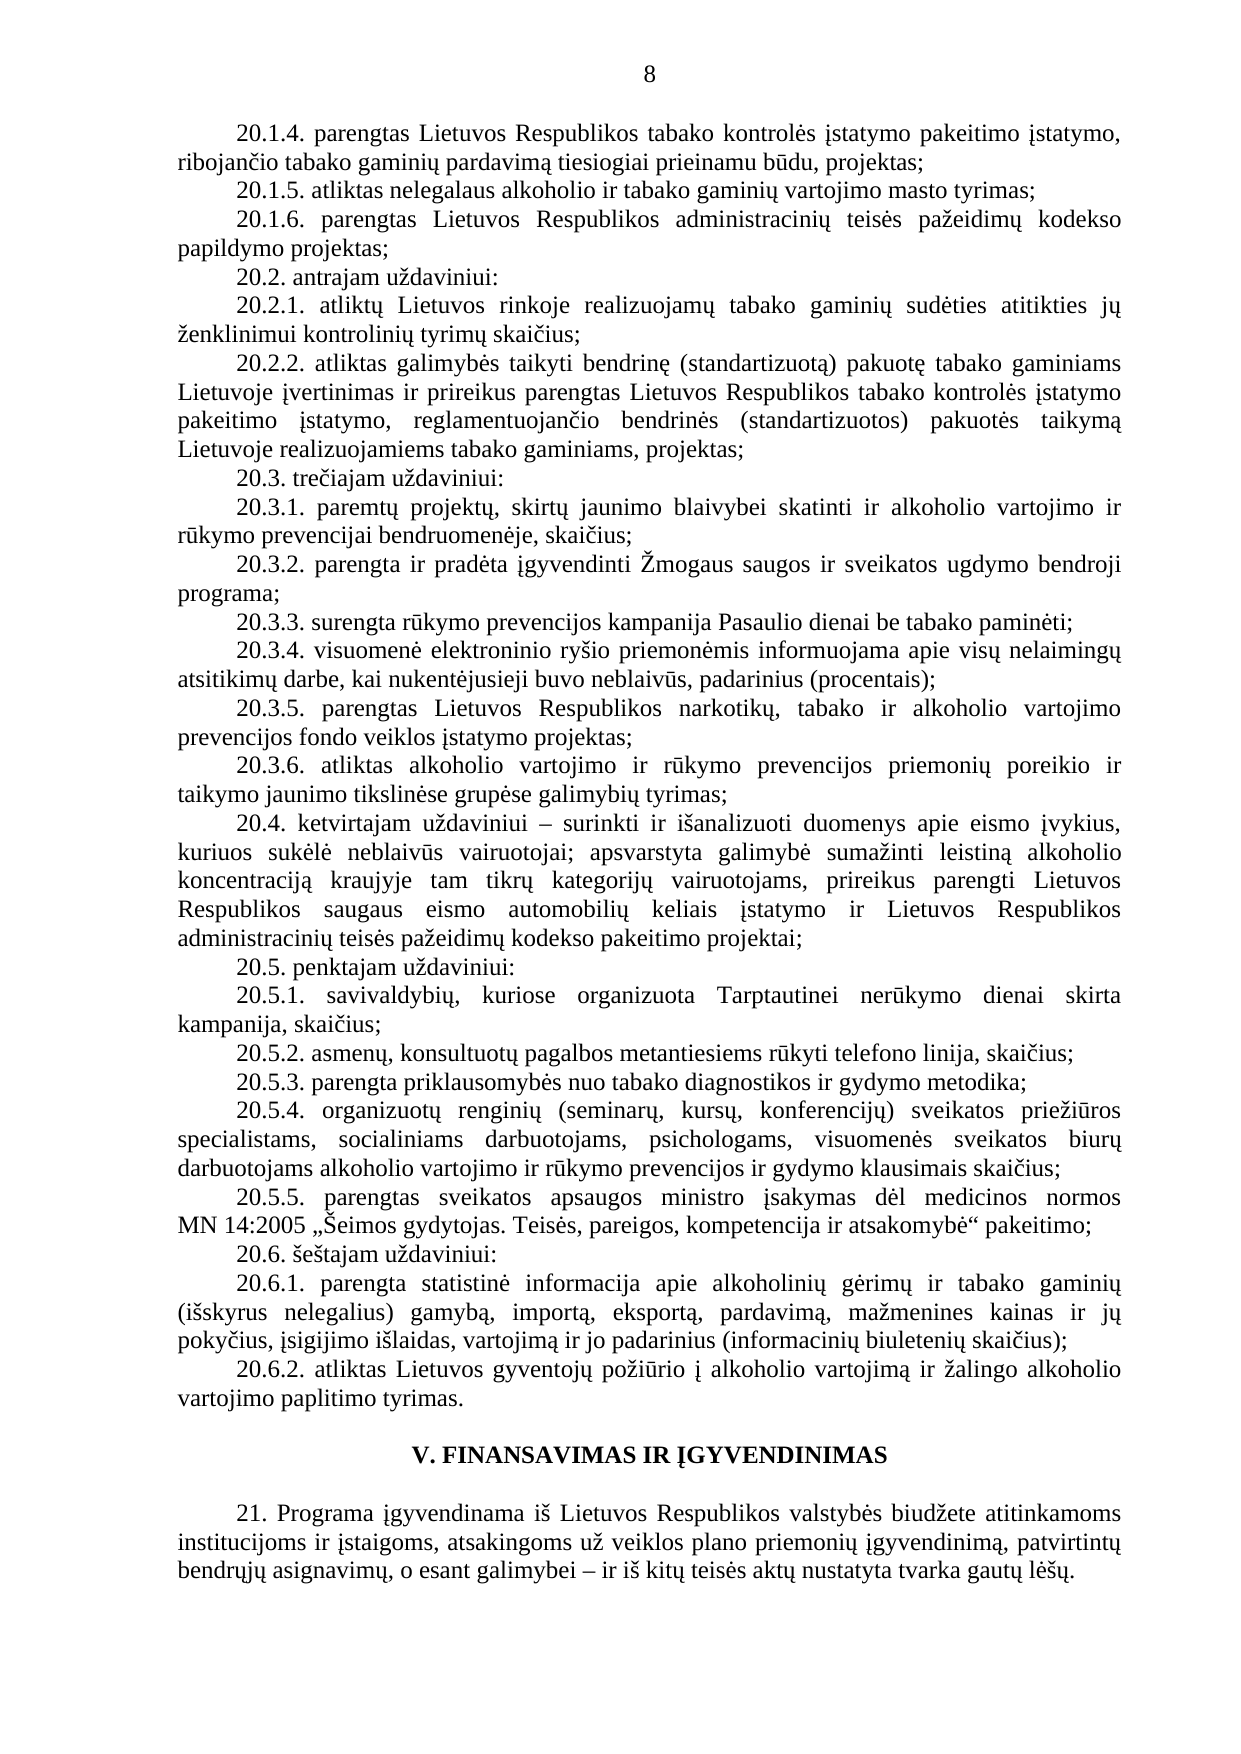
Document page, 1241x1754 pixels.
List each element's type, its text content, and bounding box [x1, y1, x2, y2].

text 20.2.2. atliktas galimybės taikyti bendrinę (standartizuotą) pakuotę tabako gaminiams Lietuvoje įvertinimas ir prireikus parengtas Lietuvos Respublikos tabako kontrolės įstatymo pakeitimo įstatymo, reglamentuojančio bendrinės (standartizuotos) pakuotės taikymą Lietuvoje realizuojamiems tabako gaminiams, projektas; [177, 348, 1122, 463]
text 20.5.1. savivaldybių, kuriose organizuota Tarptautinei nerūkymo dienai skirta kampanija, skaičius; [177, 981, 1122, 1038]
text V. FINANSAVIMAS IR ĮGYVENDINIMAS [177, 1441, 1122, 1469]
text 20.3.5. parengtas Lietuvos Respublikos narkotikų, tabako ir alkoholio vartojimo prevencijos fondo veiklos įstatymo projektas; [177, 693, 1122, 751]
text 20.2.1. atliktų Lietuvos rinkoje realizuojamų tabako gaminių sudėties atitikties jų ženklinimui kontrolinių tyrimų skaičius; [177, 291, 1122, 348]
text 20.4. ketvirtajam uždaviniui – surinkti ir išanalizuoti duomenys apie eismo įvykius, kuriuos sukėlė neblaivūs vairuotojai; apsvarstyta galimybė sumažinti leistiną alkoholio koncentraciją kraujyje tam tikrų kategorijų vairuotojams, prireikus parengti Lietuvos Respublikos saugaus eismo automobilių keliais įstatymo ir Lietuvos Respublikos administracinių teisės pažeidimų kodekso pakeitimo projektai; [177, 808, 1122, 952]
text 20.1.4. parengtas Lietuvos Respublikos tabako kontrolės įstatymo pakeitimo įstatymo, ribojančio tabako gaminių pardavimą tiesiogiai prieinamu būdu, projektas; [177, 118, 1122, 176]
text 20.3.4. visuomenė elektroninio ryšio priemonėmis informuojama apie visų nelaimingų atsitikimų darbe, kai nukentėjusieji buvo neblaivūs, padarinius (procentais); [177, 636, 1122, 693]
text 20.6.2. atliktas Lietuvos gyventojų požiūrio į alkoholio vartojimą ir žalingo alkoholio vartojimo paplitimo tyrimas. [177, 1354, 1122, 1412]
text 20.3.6. atliktas alkoholio vartojimo ir rūkymo prevencijos priemonių poreikio ir taikymo jaunimo tikslinėse grupėse galimybių tyrimas; [177, 751, 1122, 808]
text 21. Programa įgyvendinama iš Lietuvos Respublikos valstybės biudžete atitinkamoms institucijoms ir įstaigoms, atsakingoms už veiklos plano priemonių įgyvendinimą, patvirtintų bendrųjų asignavimų, o esant galimybei – ir iš kitų teisės aktų nustatyta tvarka gautų lėšų. [177, 1498, 1122, 1584]
text 20.2. antrajam uždaviniui: [177, 262, 1122, 291]
text 20.1.6. parengtas Lietuvos Respublikos administracinių teisės pažeidimų kodekso papildymo projektas; [177, 204, 1122, 262]
text 20.5.2. asmenų, konsultuotų pagalbos metantiesiems rūkyti telefono linija, skaičius; [177, 1038, 1122, 1067]
text 20.1.5. atliktas nelegalaus alkoholio ir tabako gaminių vartojimo masto tyrimas; [177, 176, 1122, 204]
text 20.5.4. organizuotų renginių (seminarų, kursų, konferencijų) sveikatos priežiūros specialistams, socialiniams darbuotojams, psichologams, visuomenės sveikatos biurų darbuotojams alkoholio vartojimo ir rūkymo prevencijos ir gydymo klausimais skaičius; [177, 1096, 1122, 1182]
text 20.3. trečiajam uždaviniui: [177, 463, 1122, 492]
text 20.6. šeštajam uždaviniui: [177, 1239, 1122, 1268]
text 20.5.5. parengtas sveikatos apsaugos ministro įsakymas dėl medicinos normos MN 14:2005 „Šeimos gydytojas. Teisės, pareigos, kompetencija ir atsakomybė“ pakeitimo; [177, 1182, 1122, 1239]
text 20.3.1. paremtų projektų, skirtų jaunimo blaivybei skatinti ir alkoholio vartojimo ir rūkymo prevencijai bendruomenėje, skaičius; [177, 492, 1122, 549]
text 20.3.3. surengta rūkymo prevencijos kampanija Pasaulio dienai be tabako paminėti; [177, 607, 1122, 636]
text 20.6.1. parengta statistinė informacija apie alkoholinių gėrimų ir tabako gaminių (išskyrus nelegalius) gamybą, importą, eksportą, pardavimą, mažmenines kainas ir jų pokyčius, įsigijimo išlaidas, vartojimą ir jo padarinius (informacinių biuletenių skaičius); [177, 1268, 1122, 1354]
text 20.5.3. parengta priklausomybės nuo tabako diagnostikos ir gydymo metodika; [177, 1067, 1122, 1096]
text 20.5. penktajam uždaviniui: [177, 952, 1122, 981]
text 20.3.2. parengta ir pradėta įgyvendinti Žmogaus saugos ir sveikatos ugdymo bendroji programa; [177, 549, 1122, 607]
